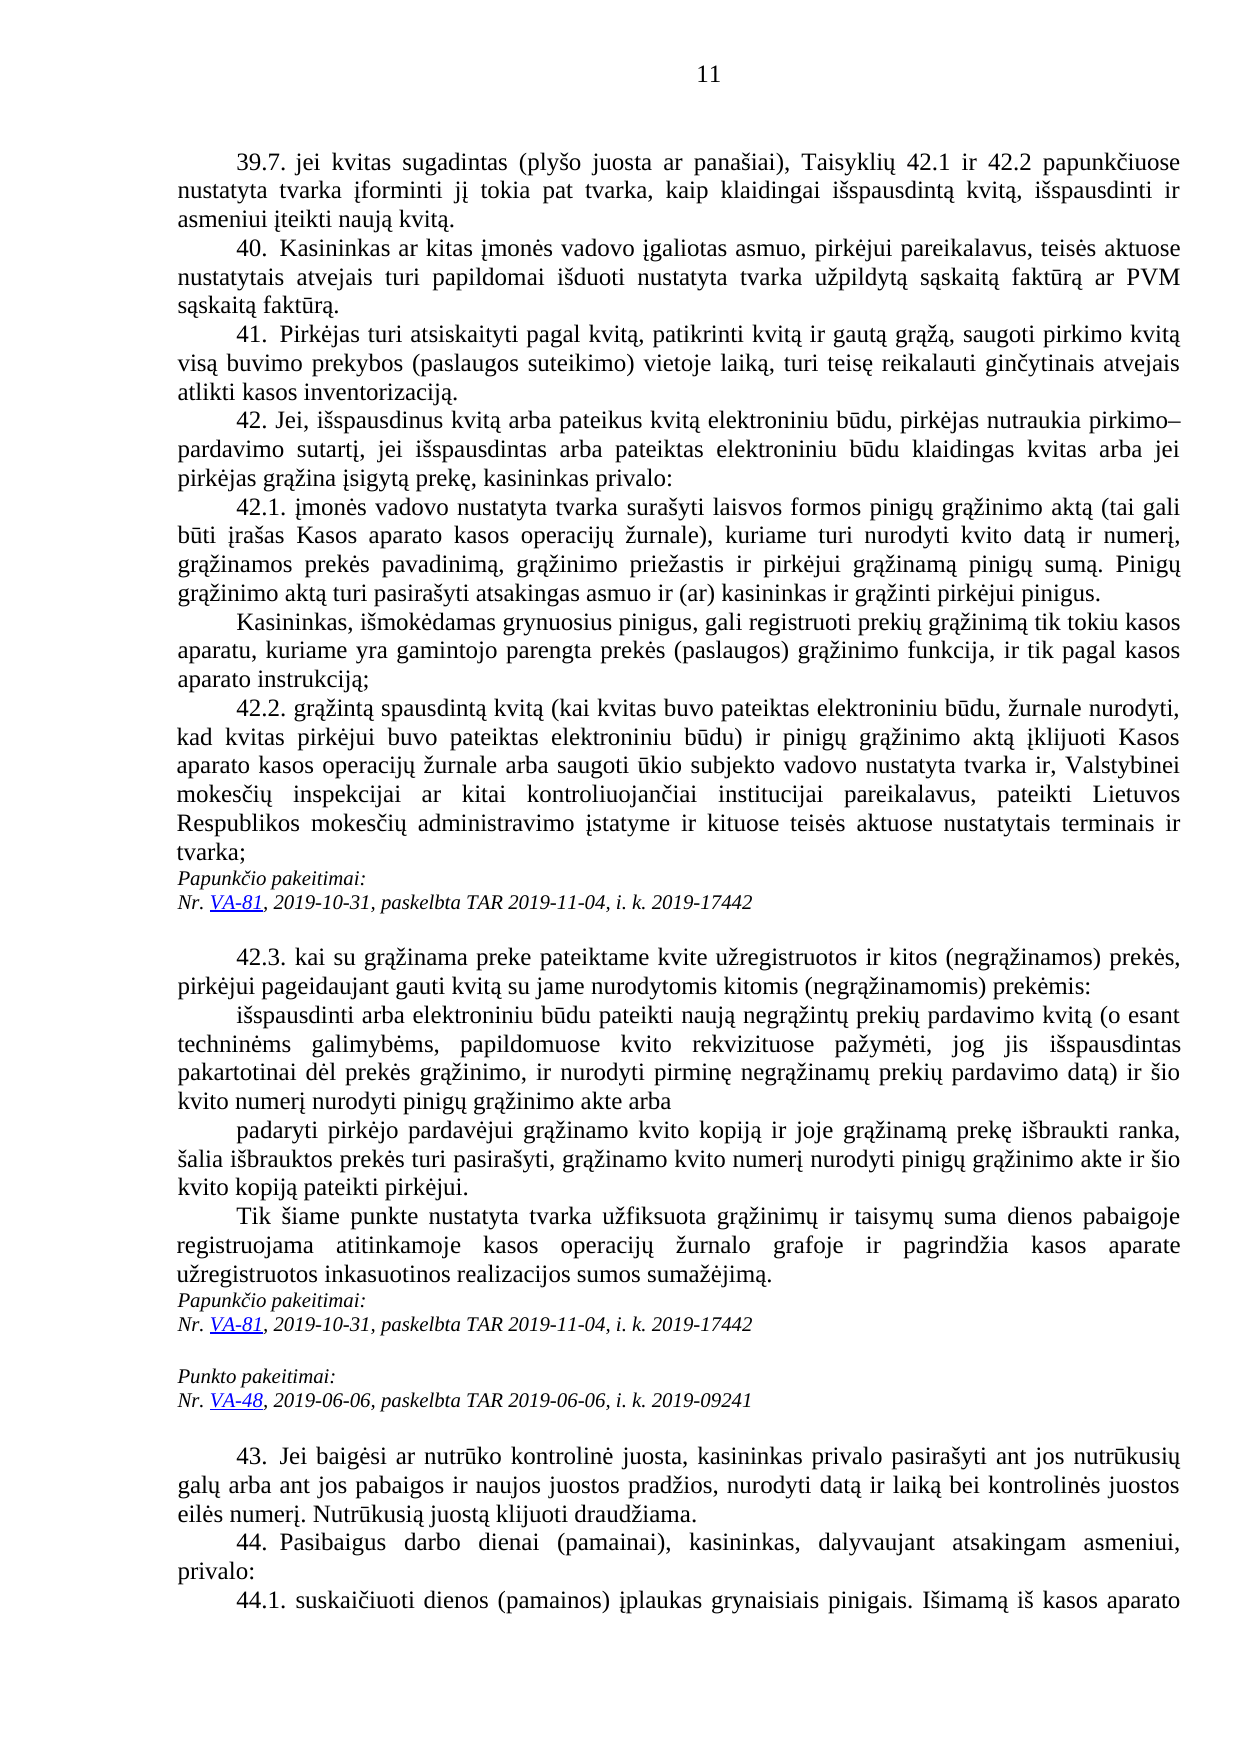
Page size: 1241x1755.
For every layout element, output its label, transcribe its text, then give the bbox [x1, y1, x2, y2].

text 41. Pirkėjas turi atsiskaityti pagal kvitą, patikrinti kvitą ir gautą grąžą, saugoti pirkimo kvitą visą buvimo prekybos (paslaugos suteikimo) vietoje laiką, turi teisę reikalauti ginčytinais atvejais atlikti kasos inventorizaciją. [177, 319, 1181, 406]
text 43. Jei baigėsi ar nutrūko kontrolinė juosta, kasininkas privalo pasirašyti ant jos nutrūkusių galų arba ant jos pabaigos ir naujos juostos pradžios, nurodyti datą ir laiką bei kontrolinės juostos eilės numerį. Nutrūkusią juostą klijuoti draudžiama. [177, 1441, 1181, 1527]
text 44.1. suskaičiuoti dienos (pamainos) įplaukas grynaisiais pinigais. Išimamą iš kasos aparato [177, 1585, 1181, 1614]
text padaryti pirkėjo pardavėjui grąžinamo kvito kopiją ir joje grąžinamą prekę išbraukti ranka, šalia išbrauktos prekės turi pasirašyti, grąžinamo kvito numerį nurodyti pinigų grąžinimo akte ir šio kvito kopiją pateikti pirkėjui. [177, 1115, 1181, 1201]
text Nr. VA-81, 2019-10-31, paskelbta TAR 2019-11-04, i. k. 2019-17442 [177, 1312, 1181, 1336]
text Tik šiame punkte nustatyta tvarka užfiksuota grąžinimų ir taisymų suma dienos pabaigoje registruojama atitinkamoje kasos operacijų žurnalo grafoje ir pagrindžia kasos aparate užregistruotos inkasuotinos realizacijos sumos sumažėjimą. [176, 1201, 1181, 1287]
text 39.7. jei kvitas sugadintas (plyšo juosta ar panašiai), Taisyklių 42.1 ir 42.2 papunkčiuose nustatyta tvarka įforminti jį tokia pat tvarka, kaip klaidingai išspausdintą kvitą, išspausdinti ir asmeniui įteikti naują kvitą. [177, 147, 1181, 233]
text Nr. VA-81, 2019-10-31, paskelbta TAR 2019-11-04, i. k. 2019-17442 [177, 890, 1181, 914]
text Kasininkas, išmokėdamas grynuosius pinigus, gali registruoti prekių grąžinimą tik tokiu kasos aparatu, kuriame yra gamintojo parengta prekės (paslaugos) grąžinimo funkcija, ir tik pagal kasos aparato instrukciją; [177, 607, 1181, 693]
text 42.1. įmonės vadovo nustatyta tvarka surašyti laisvos formos pinigų grąžinimo aktą (tai gali būti įrašas Kasos aparato kasos operacijų žurnale), kuriame turi nurodyti kvito datą ir numerį, grąžinamos prekės pavadinimą, grąžinimo priežastis ir pirkėjui grąžinamą pinigų sumą. Pinigų grąžinimo aktą turi pasirašyti atsakingas asmuo ir (ar) kasininkas ir grąžinti pirkėjui pinigus. [177, 492, 1181, 607]
text 42.2. grąžintą spausdintą kvitą (kai kvitas buvo pateiktas elektroniniu būdu, žurnale nurodyti, kad kvitas pirkėjui buvo pateiktas elektroniniu būdu) ir pinigų grąžinimo aktą įklijuoti Kasos aparato kasos operacijų žurnale arba saugoti ūkio subjekto vadovo nustatyta tvarka ir, Valstybinei mokesčių inspekcijai ar kitai kontroliuojančiai institucijai pareikalavus, pateikti Lietuvos Respublikos mokesčių administravimo įstatyme ir kituose teisės aktuose nustatytais terminais ir tvarka; [176, 693, 1181, 866]
text 44. Pasibaigus darbo dienai (pamainai), kasininkas, dalyvaujant atsakingam asmeniui, privalo: [177, 1527, 1181, 1585]
text 40. Kasininkas ar kitas įmonės vadovo įgaliotas asmuo, pirkėjui pareikalavus, teisės aktuose nustatytais atvejais turi papildomai išduoti nustatyta tvarka užpildytą sąskaitą faktūrą ar PVM sąskaitą faktūrą. [177, 233, 1181, 319]
text 42.3. kai su grąžinama preke pateiktame kvite užregistruotos ir kitos (negrąžinamos) prekės, pirkėjui pageidaujant gauti kvitą su jame nurodytomis kitomis (negrąžinamomis) prekėmis: [177, 942, 1181, 1000]
text Nr. VA-48, 2019-06-06, paskelbta TAR 2019-06-06, i. k. 2019-09241 [177, 1388, 1181, 1412]
text Papunkčio pakeitimai: [177, 866, 1181, 890]
text 42. Jei, išspausdinus kvitą arba pateikus kvitą elektroniniu būdu, pirkėjas nutraukia pirkimo–pardavimo sutartį, jei išspausdintas arba pateiktas elektroniniu būdu klaidingas kvitas arba jei pirkėjas grąžina įsigytą prekę, kasininkas privalo: [177, 406, 1181, 492]
text išspausdinti arba elektroniniu būdu pateikti naują negrąžintų prekių pardavimo kvitą (o esant techninėms galimybėms, papildomuose kvito rekvizituose pažymėti, jog jis išspausdintas pakartotinai dėl prekės grąžinimo, ir nurodyti pirminę negrąžinamų prekių pardavimo datą) ir šio kvito numerį nurodyti pinigų grąžinimo akte arba [177, 1000, 1181, 1115]
text Papunkčio pakeitimai: [177, 1287, 1181, 1312]
text Punkto pakeitimai: [177, 1364, 1181, 1388]
